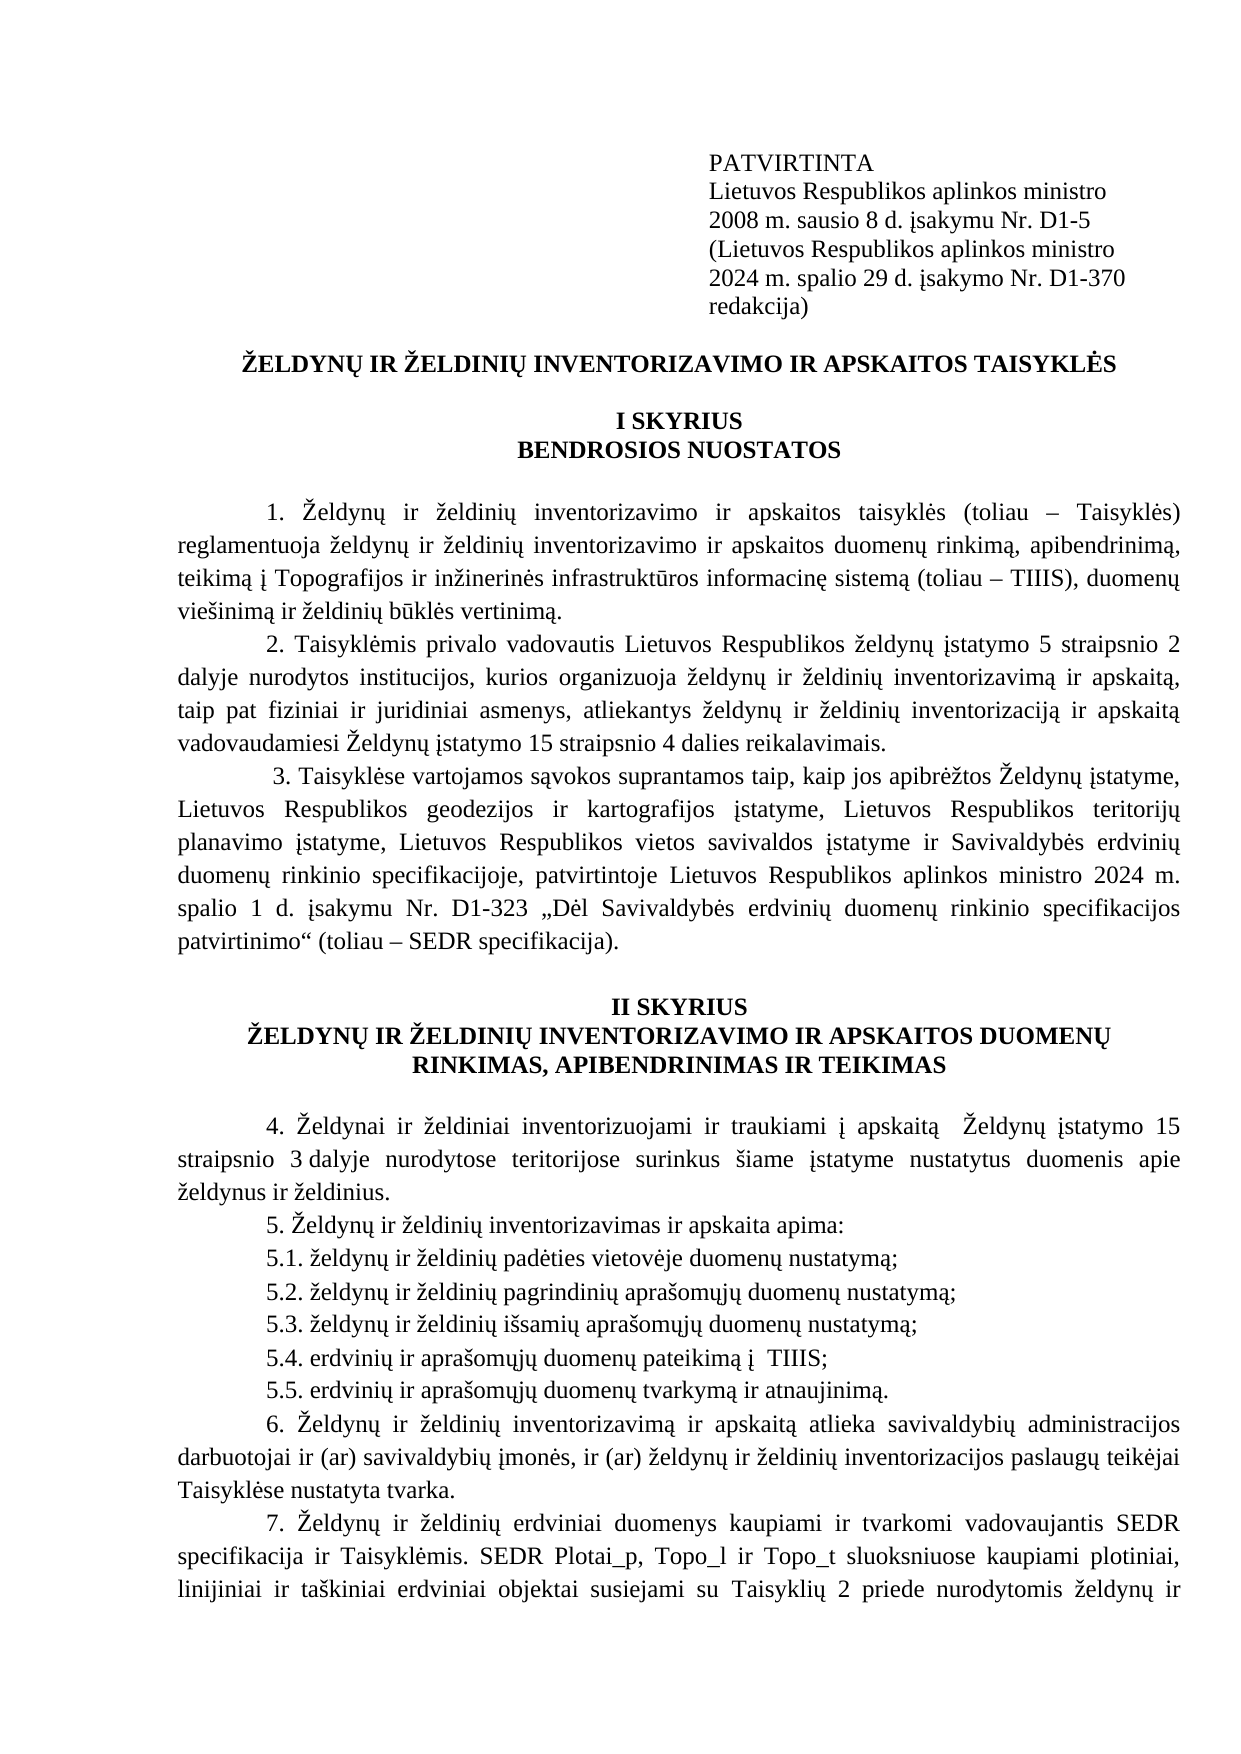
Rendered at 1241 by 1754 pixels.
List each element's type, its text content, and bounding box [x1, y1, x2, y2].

text 6. Želdynų ir želdinių inventorizavimą ir apskaitą atlieka savivaldybių administracijos darbuotojai ir (ar) savivaldybių įmonės, ir (ar) želdynų ir želdinių inventorizacijos paslaugų teikėjai Taisyklėse nustatyta tvarka. [177, 1409, 1181, 1503]
text 2024 m. spalio 29 d. įsakymo Nr. D1-370 [709, 263, 1181, 291]
text 5. Želdynų ir želdinių inventorizavimas ir apskaita apima: [177, 1211, 1181, 1239]
text 5.3. želdynų ir želdinių išsamių aprašomųjų duomenų nustatymą; [177, 1309, 1181, 1338]
text 3. Taisyklėse vartojamos sąvokos suprantamos taip, kaip jos apibrėžtos Želdynų įstatyme, Lietuvos Respublikos geodezijos ir kartografijos įstatyme, Lietuvos Respublikos teritorijų planavimo įstatyme, Lietuvos Respublikos vietos savivaldos įstatyme ir Savivaldybės erdvinių duomenų rinkinio specifikacijoje, patvirtintoje Lietuvos Respublikos aplinkos ministro 2024 m. spalio 1 d. įsakymu Nr. D1-323 „Dėl Savivaldybės erdvinių duomenų rinkinio specifikacijos patvirtinimo“ (toliau – SEDR specifikacija). [177, 761, 1181, 955]
text 5.2. želdynų ir želdinių pagrindinių aprašomųjų duomenų nustatymą; [177, 1277, 1181, 1305]
text 2008 m. sausio 8 d. įsakymu Nr. D1-5 [709, 205, 1181, 234]
text redakcija) [709, 291, 1181, 320]
text 4. Želdynai ir želdiniai inventorizuojami ir traukiami į apskaitą Želdynų įstatymo 15 straipsnio 3 dalyje nurodytose teritorijose surinkus šiame įstatyme nustatytus duomenis apie želdynus ir želdinius. [177, 1111, 1181, 1206]
text 5.1. želdynų ir želdinių padėties vietovėje duomenų nustatymą; [177, 1243, 1181, 1272]
text BENDROSIOS NUOSTATOS [177, 435, 1181, 464]
text II SKYRIUS [177, 992, 1181, 1021]
text I SKYRIUS [177, 406, 1181, 435]
text 2. Taisyklėmis privalo vadovautis Lietuvos Respublikos želdynų įstatymo 5 straipsnio 2 dalyje nurodytos institucijos, kurios organizuoja želdynų ir želdinių inventorizavimą ir apskaitą, taip pat fiziniai ir juridiniai asmenys, atliekantys želdynų ir želdinių inventorizaciją ir apskaitą vadovaudamiesi Želdynų įstatymo 15 straipsnio 4 dalies reikalavimais. [177, 629, 1181, 757]
text ŽELDYNŲ IR ŽELDINIŲ INVENTORIZAVIMO IR APSKAITOS DUOMENŲ RINKIMAS, APIBENDRINIMAS IR TEIKIMAS [177, 1021, 1181, 1078]
text ŽELDYNŲ IR ŽELDINIŲ INVENTORIZAVIMO IR APSKAITOS TAISYKLĖS [177, 349, 1181, 378]
text 7. Želdynų ir želdinių erdviniai duomenys kaupiami ir tvarkomi vadovaujantis SEDR specifikacija ir Taisyklėmis. SEDR Plotai_p, Topo_l ir Topo_t sluoksniuose kaupiami plotiniai, linijiniai ir taškiniai erdviniai objektai susiejami su Taisyklių 2 priede nurodytomis želdynų ir [177, 1508, 1181, 1602]
text Lietuvos Respublikos aplinkos ministro [709, 176, 1181, 205]
text (Lietuvos Respublikos aplinkos ministro [709, 234, 1181, 263]
text 1. Želdynų ir želdinių inventorizavimo ir apskaitos taisyklės (toliau – Taisyklės) reglamentuoja želdynų ir želdinių inventorizavimo ir apskaitos duomenų rinkimą, apibendrinimą, teikimą į Topografijos ir inžinerinės infrastruktūros informacinę sistemą (toliau – TIIIS), duomenų viešinimą ir želdinių būklės vertinimą. [177, 497, 1181, 625]
text 5.4. erdvinių ir aprašomųjų duomenų pateikimą į TIIIS; [177, 1343, 1181, 1371]
text 5.5. erdvinių ir aprašomųjų duomenų tvarkymą ir atnaujinimą. [177, 1376, 1181, 1404]
text PATVIRTINTA [709, 148, 1181, 176]
